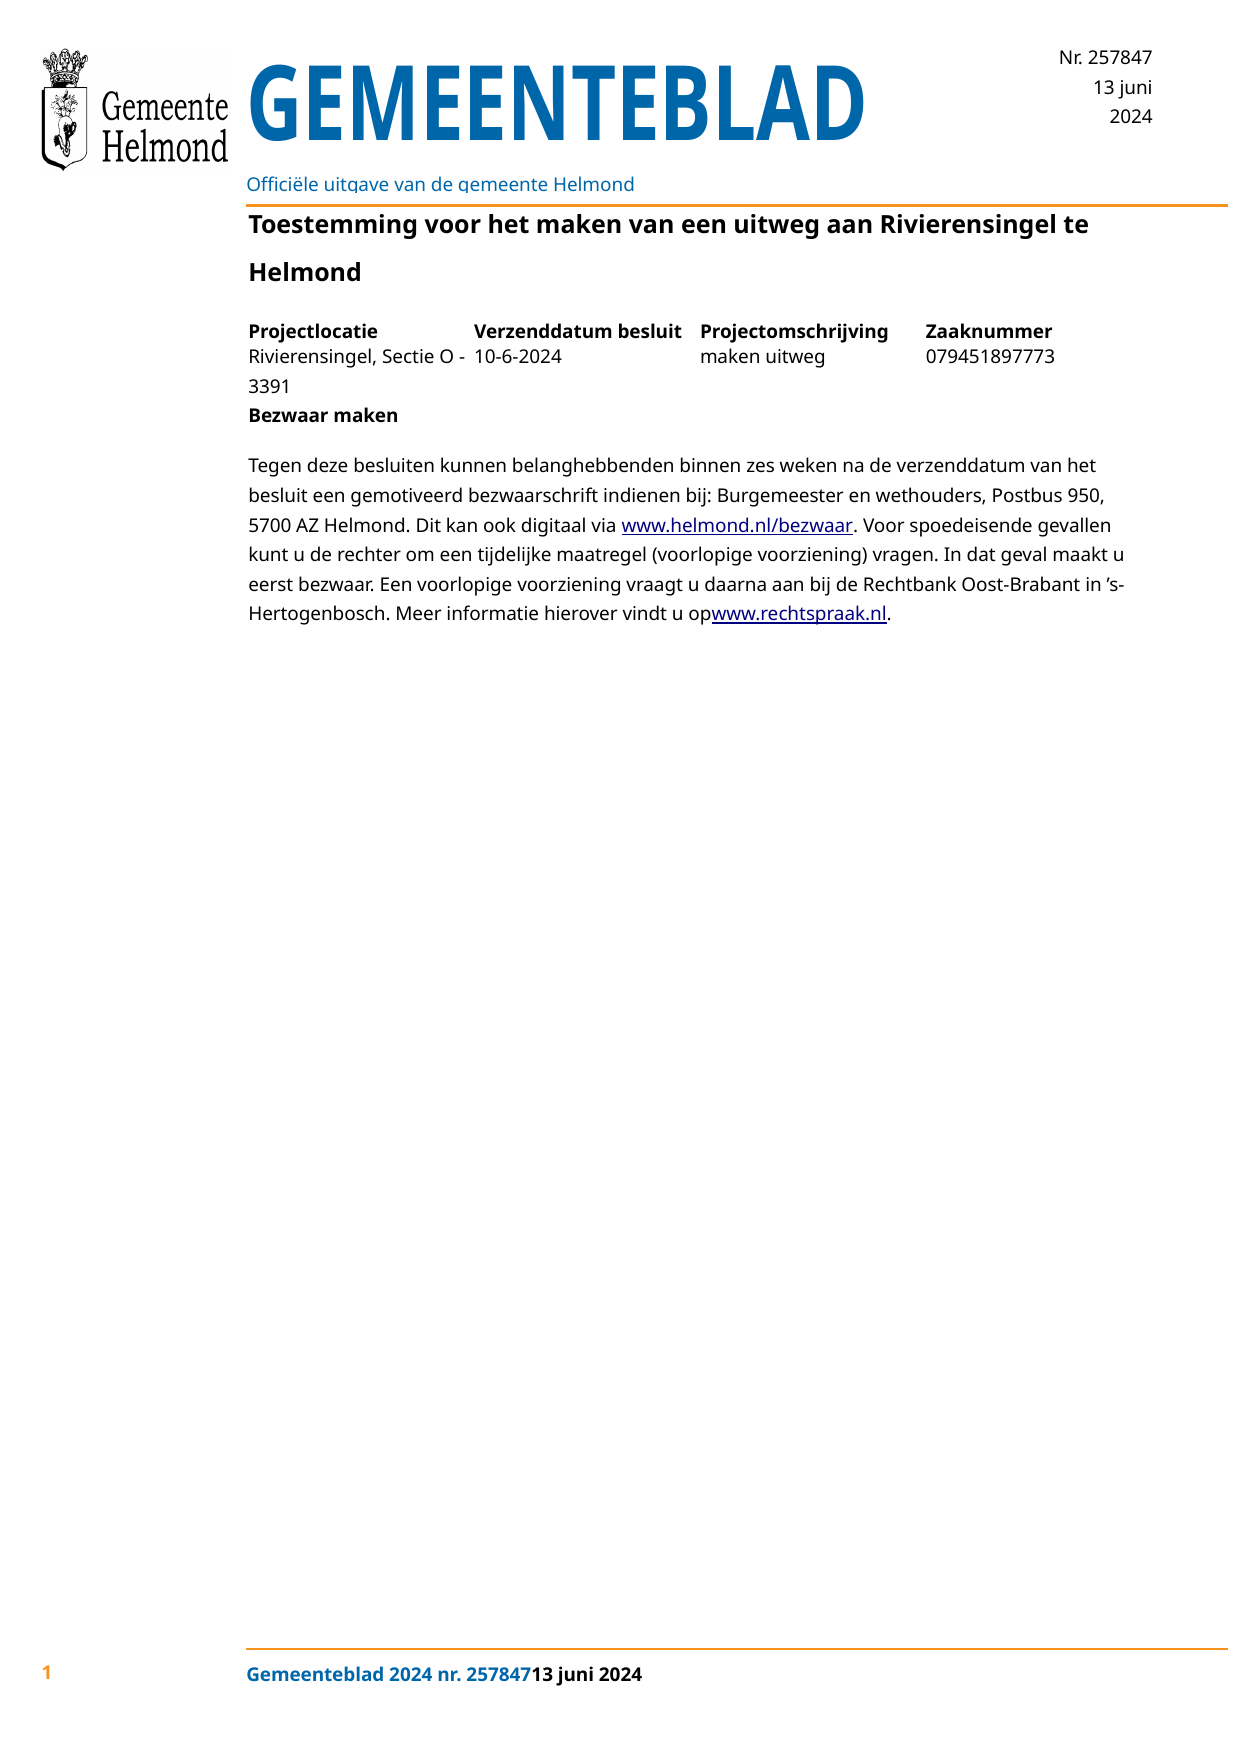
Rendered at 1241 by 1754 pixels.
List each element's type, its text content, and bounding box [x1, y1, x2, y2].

table_cell Rivierensingel, Sectie O - 3391 [248, 344, 474, 399]
table_cell maken uitweg [700, 344, 926, 399]
table_header Zaaknummer [926, 318, 1152, 344]
table_header Projectlocatie [248, 318, 474, 344]
table_cell 079451897773 [926, 344, 1152, 399]
table_header Verzenddatum besluit [474, 318, 700, 344]
text Toestemming voor het maken van een uitweg aan Rivierensingel te Helmond [248, 207, 1152, 288]
table_cell 10-6-2024 [474, 344, 700, 399]
table_header Projectomschrijving [700, 318, 926, 344]
picture [41, 47, 231, 172]
text Tegen deze besluiten kunnen belanghebbenden binnen zes weken na de verzenddatum van het besluit een gemotiveerd bezwaarschrift indienen bij: Burgemeester en wethouders, Postbus 950, 5700 AZ Helmond. Dit kan ook digitaal via www.helmond.nl/bezwaar. Voor spoedeisende gevallen kunt u de rechter om een tijdelijke maatregel (voorlopige voorziening) vragen. In dat geval maakt u eerst bezwaar. Een voorlopige voorziening vraagt u daarna aan bij de Rechtbank Oost-Brabant in ’s-Hertogenbosch. Meer informatie hierover vindt u opwww.rechtspraak.nl. [248, 453, 1152, 626]
text Bezwaar maken [248, 402, 1152, 428]
